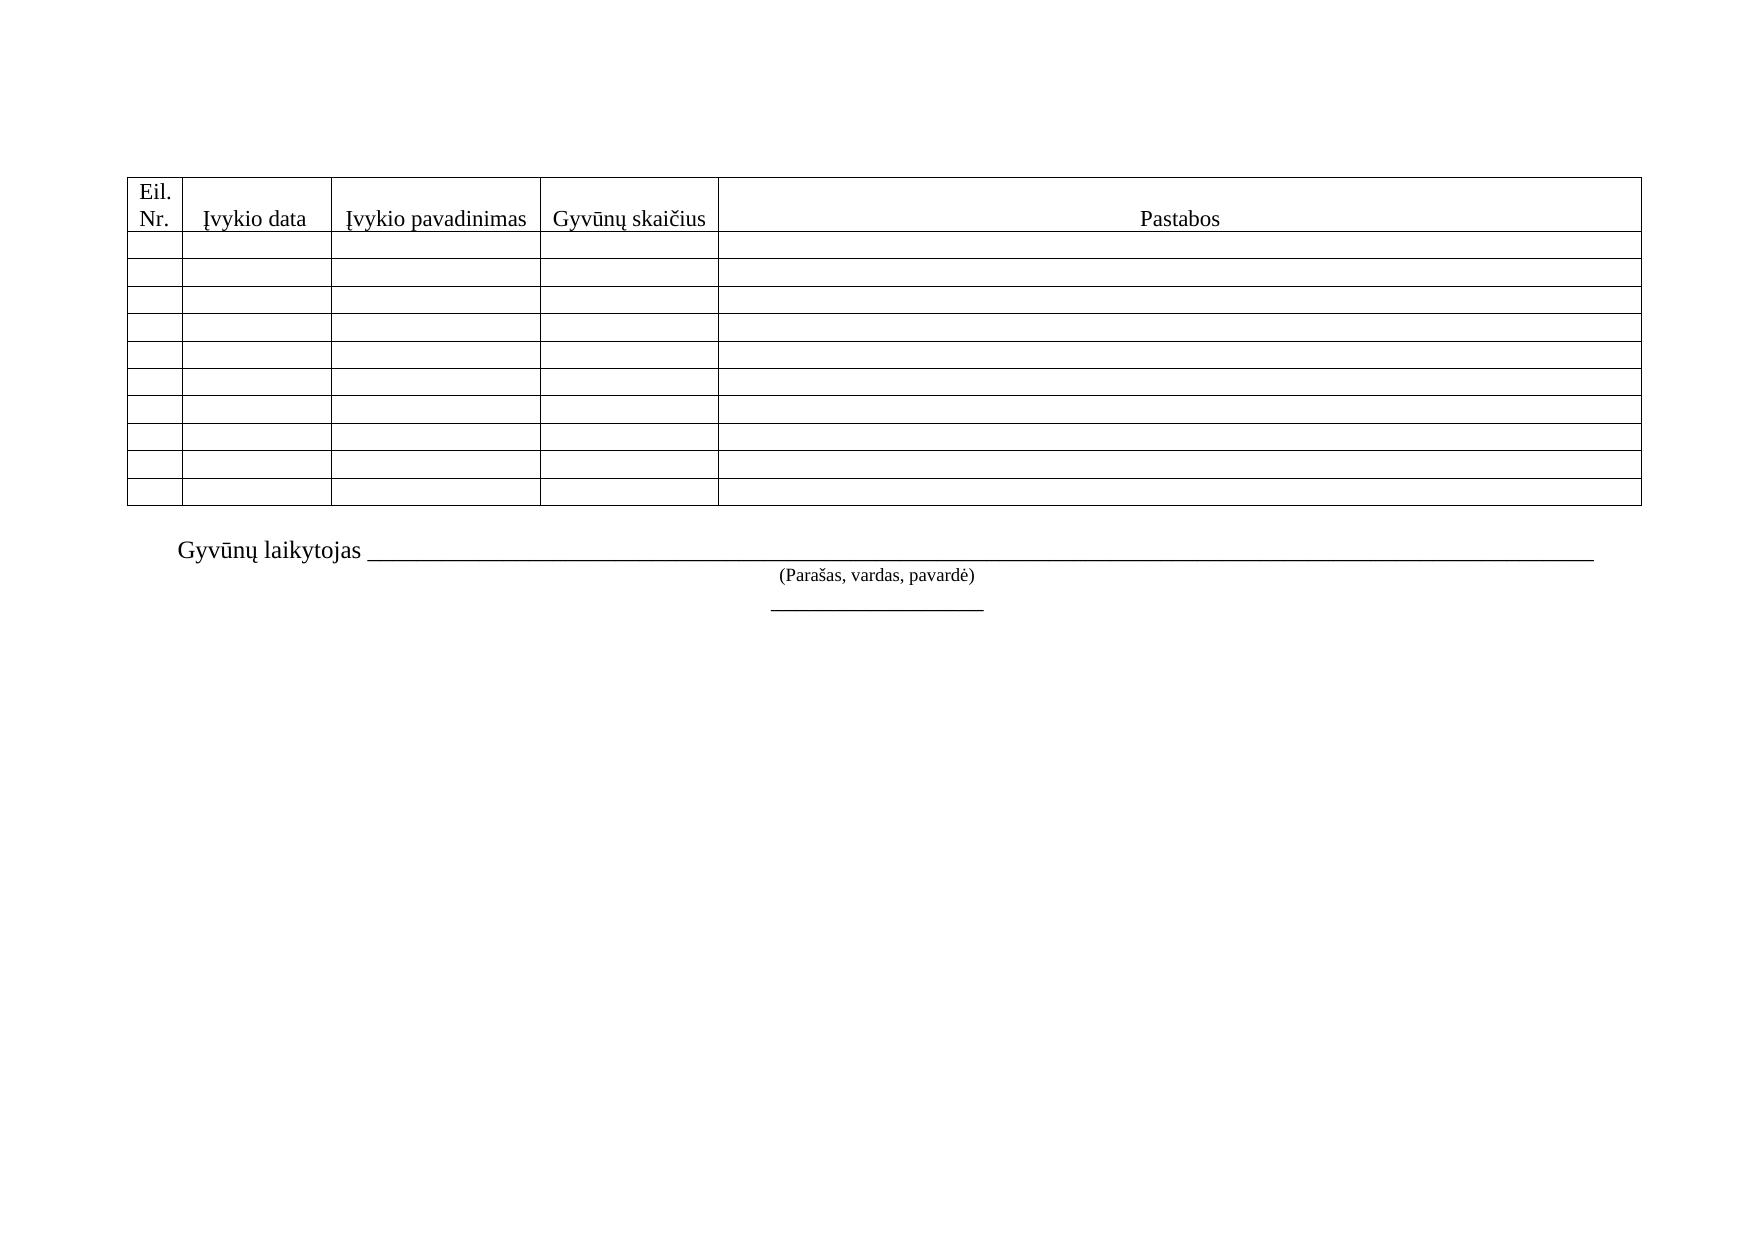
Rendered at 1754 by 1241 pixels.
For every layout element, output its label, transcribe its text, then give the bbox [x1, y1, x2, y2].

table_cell [183, 396, 331, 423]
table_cell [183, 259, 331, 286]
table_header Įvykio data [183, 178, 331, 231]
table_cell [183, 342, 331, 368]
table_cell [332, 232, 540, 258]
table_cell [719, 314, 1641, 341]
table_cell [719, 424, 1641, 450]
table_cell [719, 259, 1641, 286]
table_cell [183, 424, 331, 450]
table_cell [541, 342, 718, 368]
table_cell [541, 396, 718, 423]
table_cell [719, 396, 1641, 423]
table_cell [541, 232, 718, 258]
table_cell [128, 314, 182, 341]
table_cell [128, 479, 182, 505]
table_cell [128, 369, 182, 395]
table_header Pastabos [719, 178, 1641, 231]
table_cell [128, 396, 182, 423]
table_cell [128, 232, 182, 258]
table_cell [541, 369, 718, 395]
table_cell [332, 396, 540, 423]
table_cell [332, 369, 540, 395]
table_cell [541, 424, 718, 450]
table_cell [719, 369, 1641, 395]
table_cell [183, 287, 331, 313]
table_cell [183, 479, 331, 505]
table_cell [332, 342, 540, 368]
table_cell [541, 314, 718, 341]
table_header Įvykio pavadinimas [332, 178, 540, 231]
table_cell [719, 479, 1641, 505]
table_cell [719, 451, 1641, 477]
table_cell [183, 232, 331, 258]
table_cell [541, 259, 718, 286]
table_cell [332, 424, 540, 450]
table_cell [183, 451, 331, 477]
table_cell [128, 451, 182, 477]
table_header Gyvūnų skaičius [541, 178, 718, 231]
table_cell [183, 314, 331, 341]
table_cell [128, 424, 182, 450]
table_cell [128, 342, 182, 368]
table_cell [332, 314, 540, 341]
table_cell [183, 369, 331, 395]
table_cell [332, 479, 540, 505]
text (Parašas, vardas, pavardė) [118, 563, 1636, 585]
table_cell [332, 259, 540, 286]
table_cell [128, 287, 182, 313]
table_cell [541, 451, 718, 477]
table_cell [719, 287, 1641, 313]
text Gyvūnų laikytojas [118, 535, 1636, 563]
table_cell [541, 287, 718, 313]
table_cell [719, 232, 1641, 258]
table_cell [332, 451, 540, 477]
table_header Eil. Nr. [128, 178, 182, 231]
text _________________ [118, 585, 1636, 614]
table_cell [332, 287, 540, 313]
table_cell [541, 479, 718, 505]
table_cell [719, 342, 1641, 368]
table_cell [128, 259, 182, 286]
